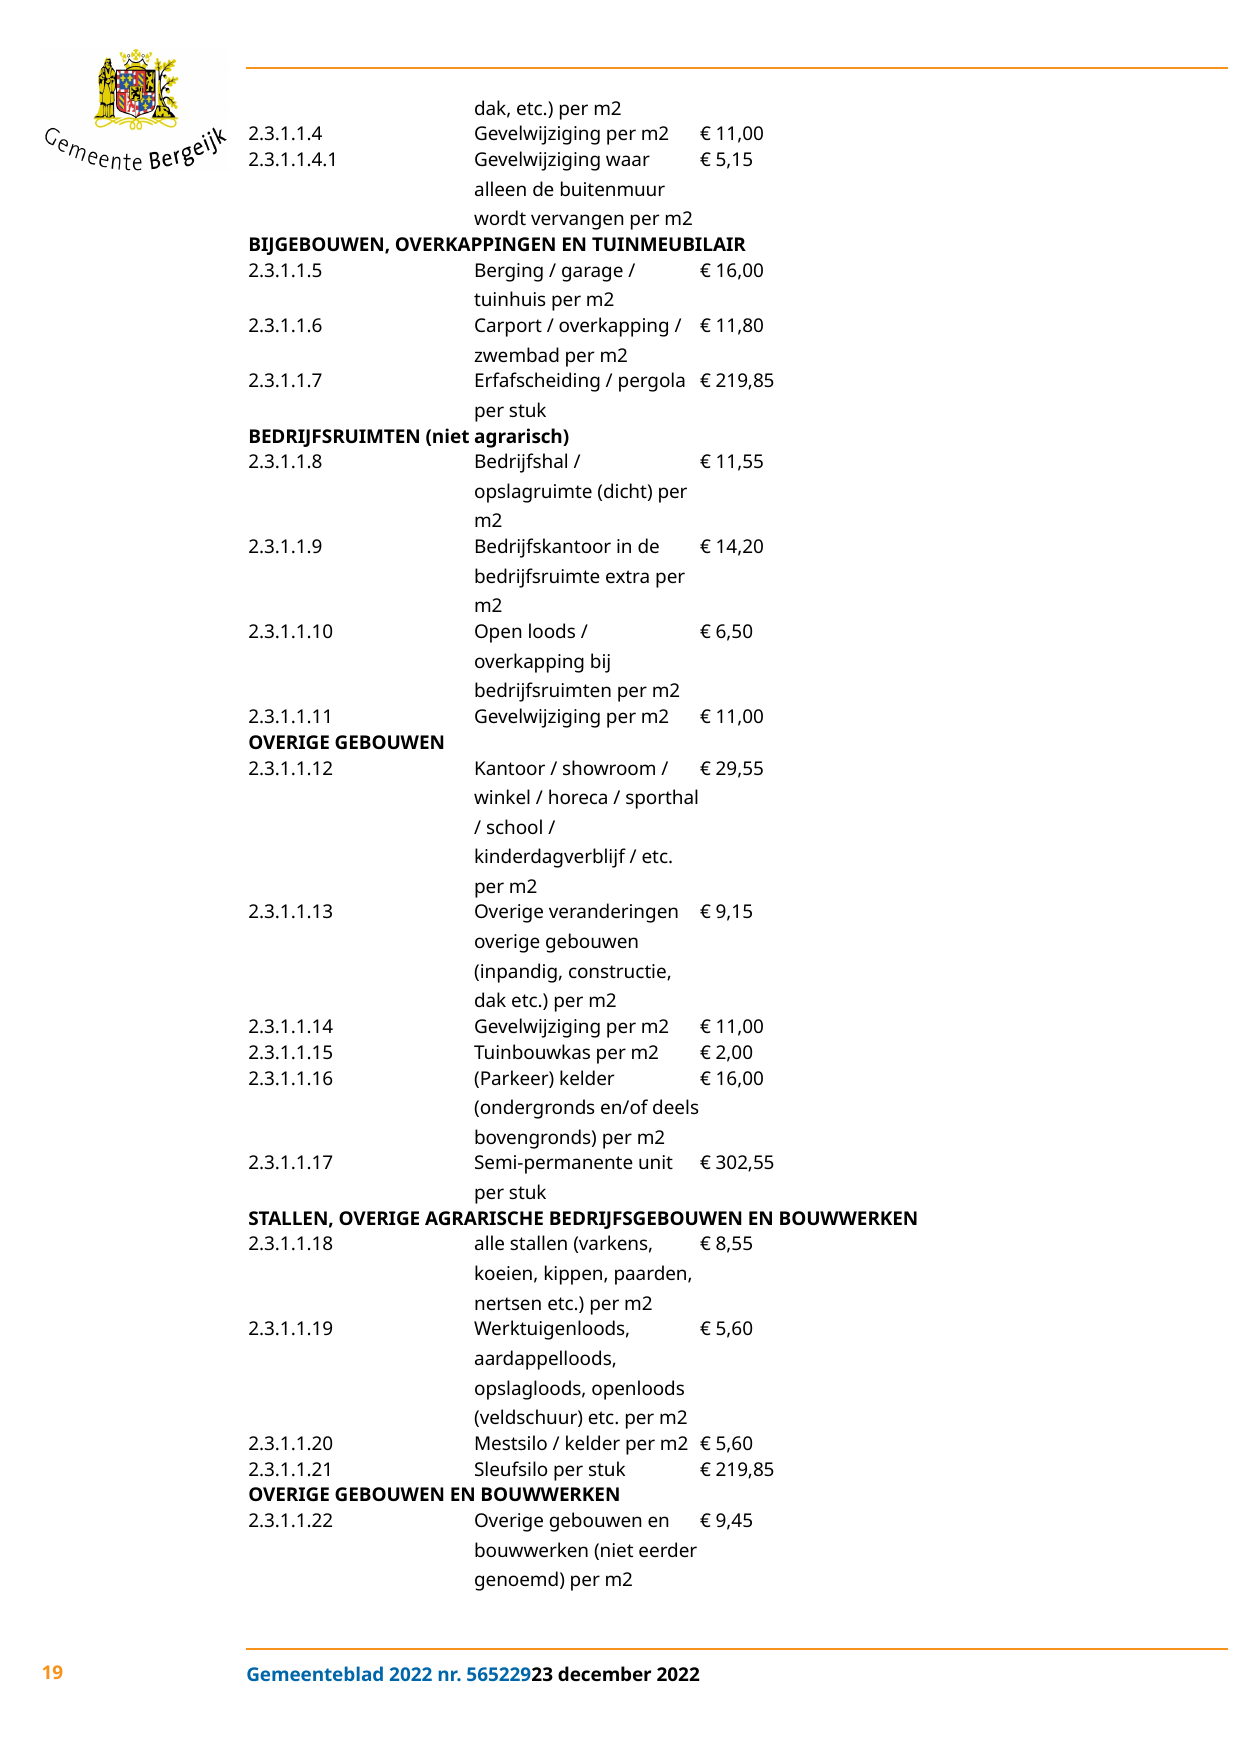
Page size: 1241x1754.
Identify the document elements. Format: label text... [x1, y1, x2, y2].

table_cell € 29,55 [700, 755, 926, 899]
table_cell Overige veranderingen overige gebouwen (inpandig, constructie, dak etc.) per m2 [474, 899, 700, 1013]
table_cell 2.3.1.1.5 [248, 257, 474, 312]
table_cell 2.3.1.1.17 [248, 1150, 474, 1205]
table_cell € 5,60 [700, 1316, 926, 1430]
table_cell Gevelwijziging waar alleen de buitenmuur wordt vervangen per m2 [474, 146, 700, 231]
table_cell Open loods / overkapping bij bedrijfsruimten per m2 [474, 618, 700, 703]
table_cell 2.3.1.1.12 [248, 755, 474, 899]
table_cell [926, 1430, 1152, 1456]
table_cell [926, 1231, 1152, 1316]
table_cell Carport / overkapping / zwembad per m2 [474, 312, 700, 367]
table_cell Bedrijfshal / opslagruimte (dicht) per m2 [474, 449, 700, 533]
table_cell [926, 703, 1152, 729]
table_cell Tuinbouwkas per m2 [474, 1039, 700, 1065]
table_cell 2.3.1.1.8 [248, 449, 474, 533]
table_cell [926, 146, 1152, 231]
table_cell Gevelwijziging per m2 [474, 703, 700, 729]
table_cell 2.3.1.1.7 [248, 368, 474, 423]
table_cell [926, 534, 1152, 618]
table_cell BEDRIJFSRUIMTEN (niet agrarisch) [248, 423, 926, 448]
table_cell [926, 899, 1152, 1013]
table_cell 2.3.1.1.6 [248, 312, 474, 367]
table_cell € 9,15 [700, 899, 926, 1013]
table_cell [926, 257, 1152, 312]
table_cell € 8,55 [700, 1231, 926, 1316]
table_cell BIJGEBOUWEN, OVERKAPPINGEN EN TUINMEUBILAIR [248, 231, 926, 257]
table_cell [926, 231, 1152, 257]
table_cell [926, 95, 1152, 121]
table_cell € 5,15 [700, 146, 926, 231]
table_cell € 219,85 [700, 368, 926, 423]
table_cell 2.3.1.1.4 [248, 121, 474, 146]
table_cell dak, etc.) per m2 [474, 95, 700, 121]
table_cell [926, 368, 1152, 423]
table_cell 2.3.1.1.22 [248, 1507, 474, 1592]
table_cell OVERIGE GEBOUWEN [248, 729, 926, 755]
table_cell Kantoor / showroom / winkel / horeca / sporthal / school / kinderdagverblijf / etc. per m2 [474, 755, 700, 899]
table_cell 2.3.1.1.18 [248, 1231, 474, 1316]
table_cell [926, 423, 1152, 448]
table_cell € 6,50 [700, 618, 926, 703]
table_cell [926, 729, 1152, 755]
table_cell [700, 95, 926, 121]
table_cell € 11,80 [700, 312, 926, 367]
table_cell € 302,55 [700, 1150, 926, 1205]
table_cell 2.3.1.1.9 [248, 534, 474, 618]
table_cell € 11,00 [700, 1013, 926, 1039]
table_cell 2.3.1.1.13 [248, 899, 474, 1013]
table_cell [926, 121, 1152, 146]
table_cell (Parkeer) kelder (ondergronds en/of deels bovengronds) per m2 [474, 1065, 700, 1149]
table_cell € 5,60 [700, 1430, 926, 1456]
table_cell [926, 1481, 1152, 1507]
table_cell 2.3.1.1.10 [248, 618, 474, 703]
table_cell 2.3.1.1.15 [248, 1039, 474, 1065]
table_cell STALLEN, OVERIGE AGRARISCHE BEDRIJFSGEBOUWEN EN BOUWWERKEN [248, 1205, 926, 1231]
table_cell Bedrijfskantoor in de bedrijfsruimte extra per m2 [474, 534, 700, 618]
table_cell € 219,85 [700, 1456, 926, 1481]
table_cell 2.3.1.1.19 [248, 1316, 474, 1430]
table_cell Overige gebouwen en bouwwerken (niet eerder genoemd) per m2 [474, 1507, 700, 1592]
table_cell [926, 1065, 1152, 1149]
table_cell € 16,00 [700, 1065, 926, 1149]
table_cell € 11,00 [700, 703, 926, 729]
table_cell [926, 1507, 1152, 1592]
table_cell 2.3.1.1.20 [248, 1430, 474, 1456]
table_cell 2.3.1.1.4.1 [248, 146, 474, 231]
table_cell Semi-permanente unit per stuk [474, 1150, 700, 1205]
table_cell [926, 1205, 1152, 1231]
table_cell € 2,00 [700, 1039, 926, 1065]
table_cell [926, 1150, 1152, 1205]
table_cell [926, 618, 1152, 703]
table_cell Erfafscheiding / pergola per stuk [474, 368, 700, 423]
table_cell Gevelwijziging per m2 [474, 1013, 700, 1039]
table_cell [926, 755, 1152, 899]
table_cell € 16,00 [700, 257, 926, 312]
table_cell [926, 1456, 1152, 1481]
table_cell 2.3.1.1.14 [248, 1013, 474, 1039]
table_cell 2.3.1.1.21 [248, 1456, 474, 1481]
table_cell Werktuigenloods, aardappelloods, opslagloods, openloods (veldschuur) etc. per m2 [474, 1316, 700, 1430]
table_cell Mestsilo / kelder per m2 [474, 1430, 700, 1456]
table_cell € 14,20 [700, 534, 926, 618]
table_cell 2.3.1.1.11 [248, 703, 474, 729]
table_cell Sleufsilo per stuk [474, 1456, 700, 1481]
table_cell OVERIGE GEBOUWEN EN BOUWWERKEN [248, 1481, 926, 1507]
table_cell € 11,00 [700, 121, 926, 146]
table_cell alle stallen (varkens, koeien, kippen, paarden, nertsen etc.) per m2 [474, 1231, 700, 1316]
table_cell [248, 95, 474, 121]
picture [41, 47, 231, 172]
table_cell € 9,45 [700, 1507, 926, 1592]
table_cell [926, 1039, 1152, 1065]
table_cell [926, 312, 1152, 367]
table_cell € 11,55 [700, 449, 926, 533]
table_cell 2.3.1.1.16 [248, 1065, 474, 1149]
table_cell Berging / garage / tuinhuis per m2 [474, 257, 700, 312]
table_cell [926, 1316, 1152, 1430]
table_cell Gevelwijziging per m2 [474, 121, 700, 146]
table_cell [926, 449, 1152, 533]
table_cell [926, 1013, 1152, 1039]
